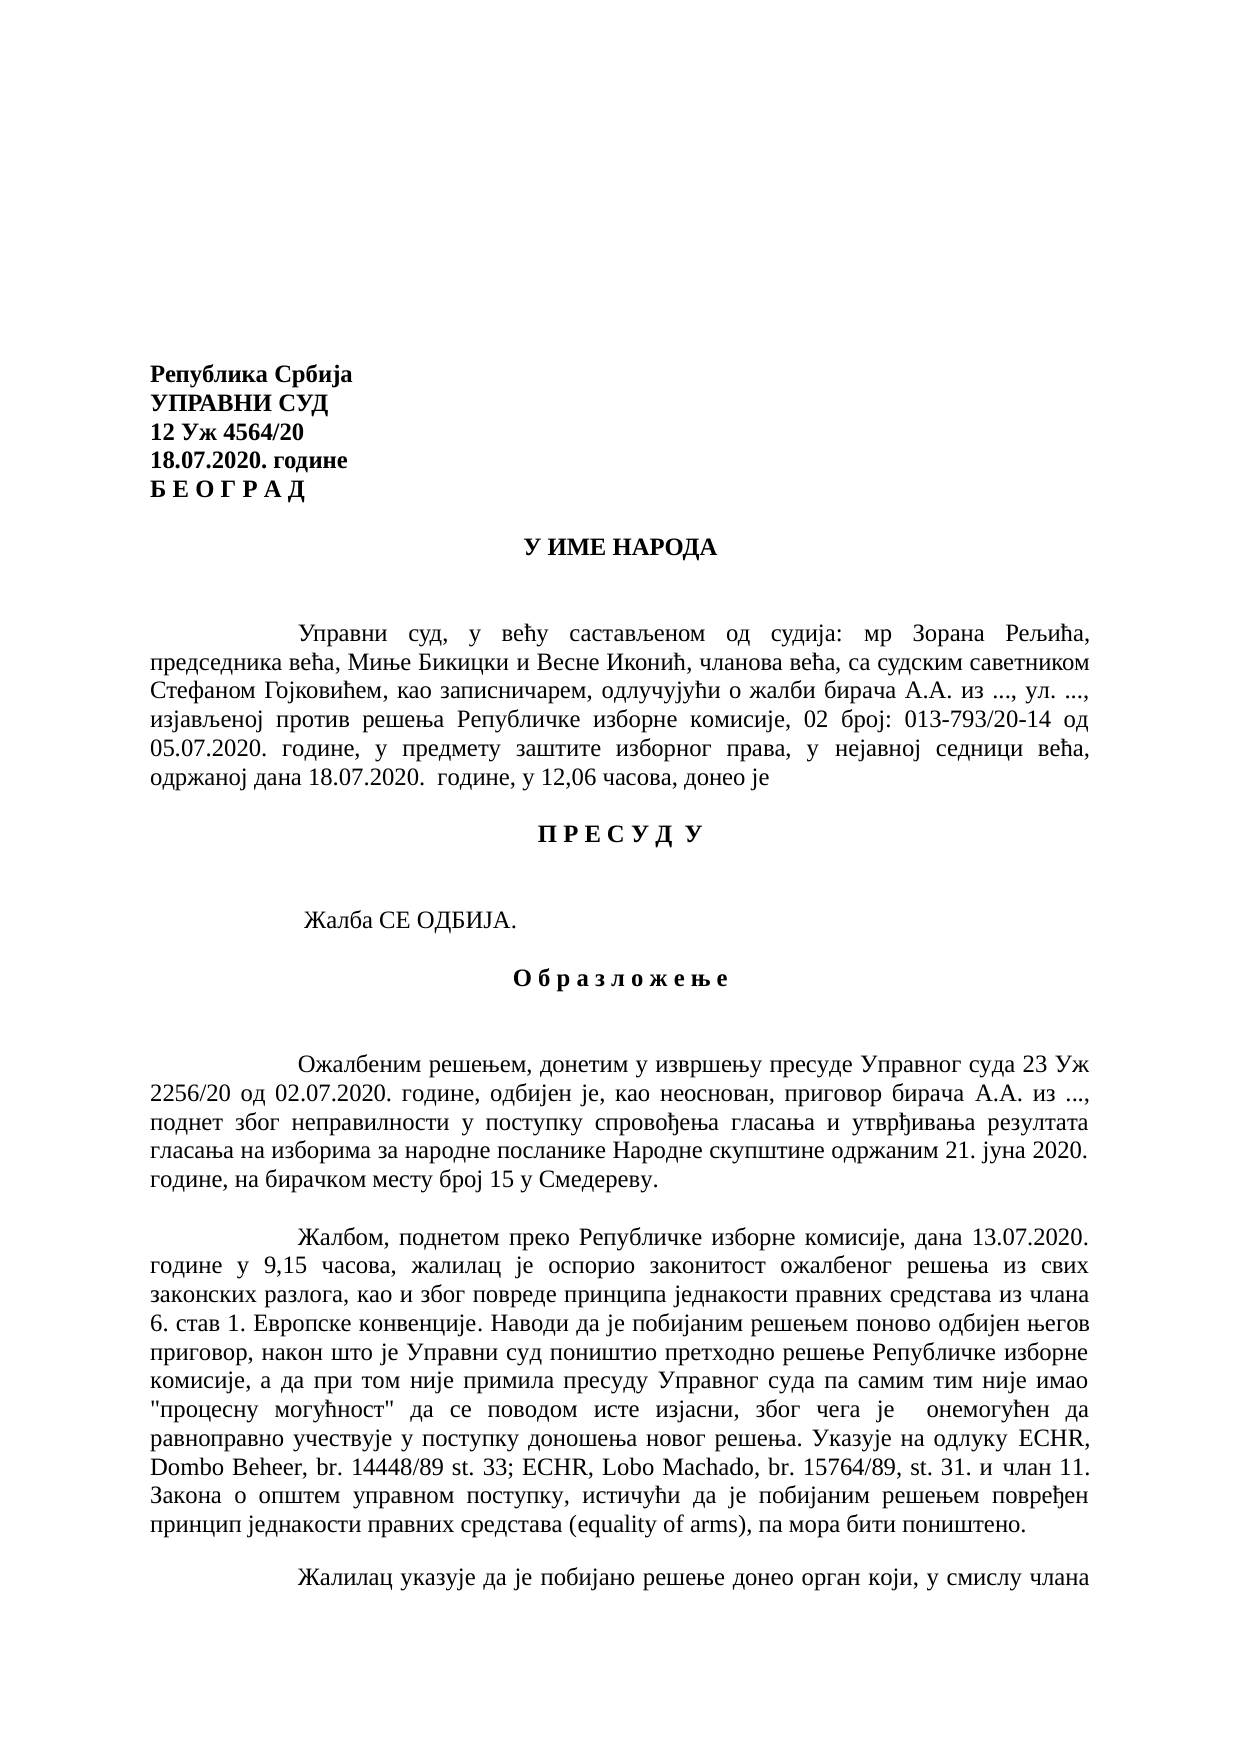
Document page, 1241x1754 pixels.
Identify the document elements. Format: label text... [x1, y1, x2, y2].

text Б Е О Г Р А Д [150, 474, 1090, 503]
text У ИМЕ НАРОДА [150, 532, 1090, 560]
text Ожалбеним решењем, донетим у извршењу пресуде Управног суда 23 Уж 2256/20 од 02.07.2020. године, одбијен је, као неоснован, приговор бирача A.A. из ..., поднет због неправилности у поступку спровођења гласања и утврђивања резултата гласања на изборима за народне посланике Народне скупштине одржаним 21. јуна 2020. године, на бирачком месту број 15 у Смедереву. [150, 1049, 1090, 1193]
text Жалилац указује да је побијано решење донео орган који, у смислу члана [150, 1562, 1090, 1591]
text П Р Е С У Д У [150, 819, 1090, 848]
text УПРАВНИ СУД [150, 388, 1090, 417]
text О б р а з л о ж е њ е [150, 963, 1090, 992]
text 12 Уж 4564/20 [150, 417, 1090, 445]
text Управни суд, у већу састављеном од судија: мр Зорана Рељића, председника већа, Миње Бикицки и Весне Иконић, чланова већа, са судским саветником Стефаном Гојковићем, као записничарем, одлучујући о жалби бирача A.A. из ..., ул. ..., изјављеној против решења Републичке изборне комисије, 02 број: 013-793/20-14 од 05.07.2020. године, у предмету заштите изборног права, у нејавној седници већа, одржаној дана 18.07.2020. године, у 12,06 часова, донео је [150, 618, 1090, 790]
text Жалба СЕ ОДБИЈА. [150, 905, 1090, 934]
text Република Србија [150, 148, 1090, 388]
text Жалбом, поднетом преко Републичке изборне комисије, дана 13.07.2020. године у 9,15 часова, жалилац је оспорио законитост ожалбеног решења из свих законских разлога, као и због повреде принципа једнакости правних средстава из члана 6. став 1. Европске конвенције. Наводи да је побијаним решењем поново одбијен његов приговор, након што је Управни суд поништио претходно решење Републичке изборне комисије, а да при том није примила пресуду Управног суда па самим тим није имао "процесну могућност" да се поводом исте изјасни, због чега је онемогућен да равноправно учествује у поступку доношења новог решења. Указује на одлуку ECHR, Dombo Beheer, br. 14448/89 st. 33; ECHR, Lobo Machado, br. 15764/89, st. 31. и члан 11. Закона о општем управном поступку, истичући да је побијаним решењем повређен принцип једнакости правних средстава (equality of arms), па мора бити поништено. [150, 1222, 1090, 1538]
text 18.07.2020. године [150, 445, 1090, 474]
